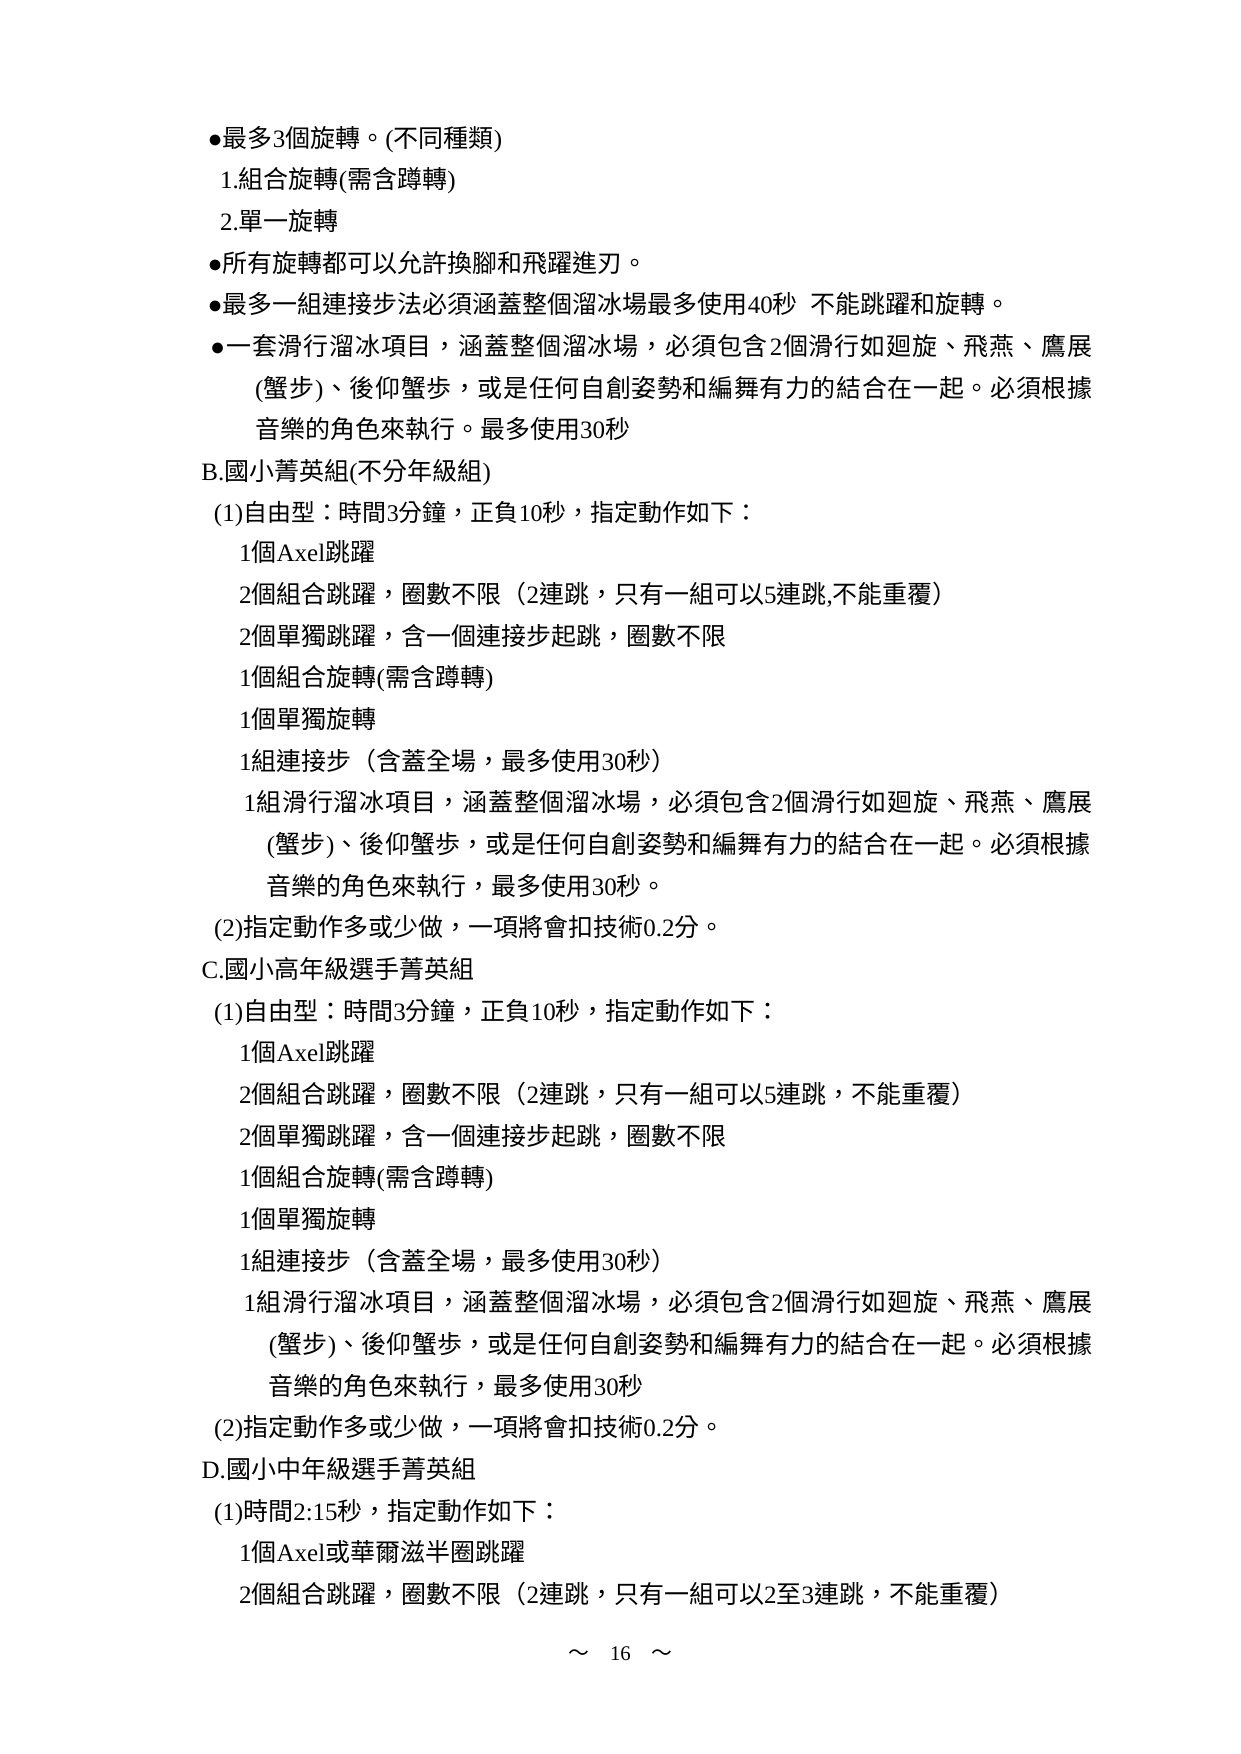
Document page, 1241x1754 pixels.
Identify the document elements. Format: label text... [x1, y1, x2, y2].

text 2個組合跳躍，圈數不限（2連跳，只有一組可以5連跳,不能重覆） [189, 574, 1092, 611]
text (1)時間2:15秒，指定動作如下： [189, 1491, 1092, 1527]
text 1個組合旋轉(需含蹲轉) [189, 658, 1092, 694]
text (2)指定動作多或少做，一項將會扣技術0.2分。 [189, 1408, 1092, 1444]
text 1個單獨旋轉 [189, 699, 1092, 736]
text (1)自由型：時間3分鐘，正負10秒，指定動作如下： [189, 991, 1092, 1027]
text C.國小高年級選手菁英組 [189, 949, 1092, 986]
text 2.單一旋轉 [189, 201, 1092, 238]
text 1組連接步（含蓋全場，最多使用30秒） [189, 1241, 1092, 1277]
text 2個組合跳躍，圈數不限（2連跳，只有一組可以2至3連跳，不能重覆） [189, 1574, 1092, 1611]
text 1個Axel跳躍 [189, 533, 1092, 569]
text D.國小中年級選手菁英組 [189, 1449, 1092, 1486]
text 1個單獨旋轉 [189, 1199, 1092, 1236]
text 1組連接步（含蓋全場，最多使用30秒） [189, 741, 1092, 777]
text ●最多一組連接步法必須涵蓋整個溜冰場最多使用40秒 不能跳躍和旋轉。 [189, 285, 1092, 321]
text ●一套滑行溜冰項目，涵蓋整個溜冰場，必須包含2個滑行如廻旋、飛燕、鷹展(蟹步)、後仰蟹歩，或是任何自創姿勢和編舞有力的結合在一起。必須根據音樂的角色來執行。最多使用30秒 [189, 326, 1092, 446]
text B.國小菁英組(不分年級組) [189, 451, 1092, 488]
text 2個組合跳躍，圈數不限（2連跳，只有一組可以5連跳，不能重覆） [189, 1074, 1092, 1111]
text 2個單獨跳躍，含一個連接步起跳，圈數不限 [189, 1116, 1092, 1152]
text 1個Axel或華爾滋半圈跳躍 [189, 1533, 1092, 1569]
text 1個組合旋轉(需含蹲轉) [189, 1158, 1092, 1194]
text (1)自由型：時間3分鐘，正負10秒，指定動作如下： [189, 493, 1092, 528]
text 1個Axel跳躍 [189, 1033, 1092, 1069]
text ●最多3個旋轉。(不同種類) [189, 118, 1092, 154]
text 2個單獨跳躍，含一個連接步起跳，圈數不限 [189, 616, 1092, 652]
text 1組滑行溜冰項目，涵蓋整個溜冰場，必須包含2個滑行如廻旋、飛燕、鷹展(蟹步)、後仰蟹歩，或是任何自創姿勢和編舞有力的結合在一起。必須根據音樂的角色來執行，最多使用30秒 [189, 1283, 1092, 1402]
text 1.組合旋轉(需含蹲轉) [189, 160, 1092, 196]
text 1組滑行溜冰項目，涵蓋整個溜冰場，必須包含2個滑行如廻旋、飛燕、鷹展(蟹步)、後仰蟹歩，或是任何自創姿勢和編舞有力的結合在一起。必須根據音樂的角色來執行，最多使用30秒。 [189, 783, 1092, 902]
text ●所有旋轉都可以允許換腳和飛躍進刃。 [189, 243, 1092, 279]
text (2)指定動作多或少做，一項將會扣技術0.2分。 [189, 908, 1092, 944]
